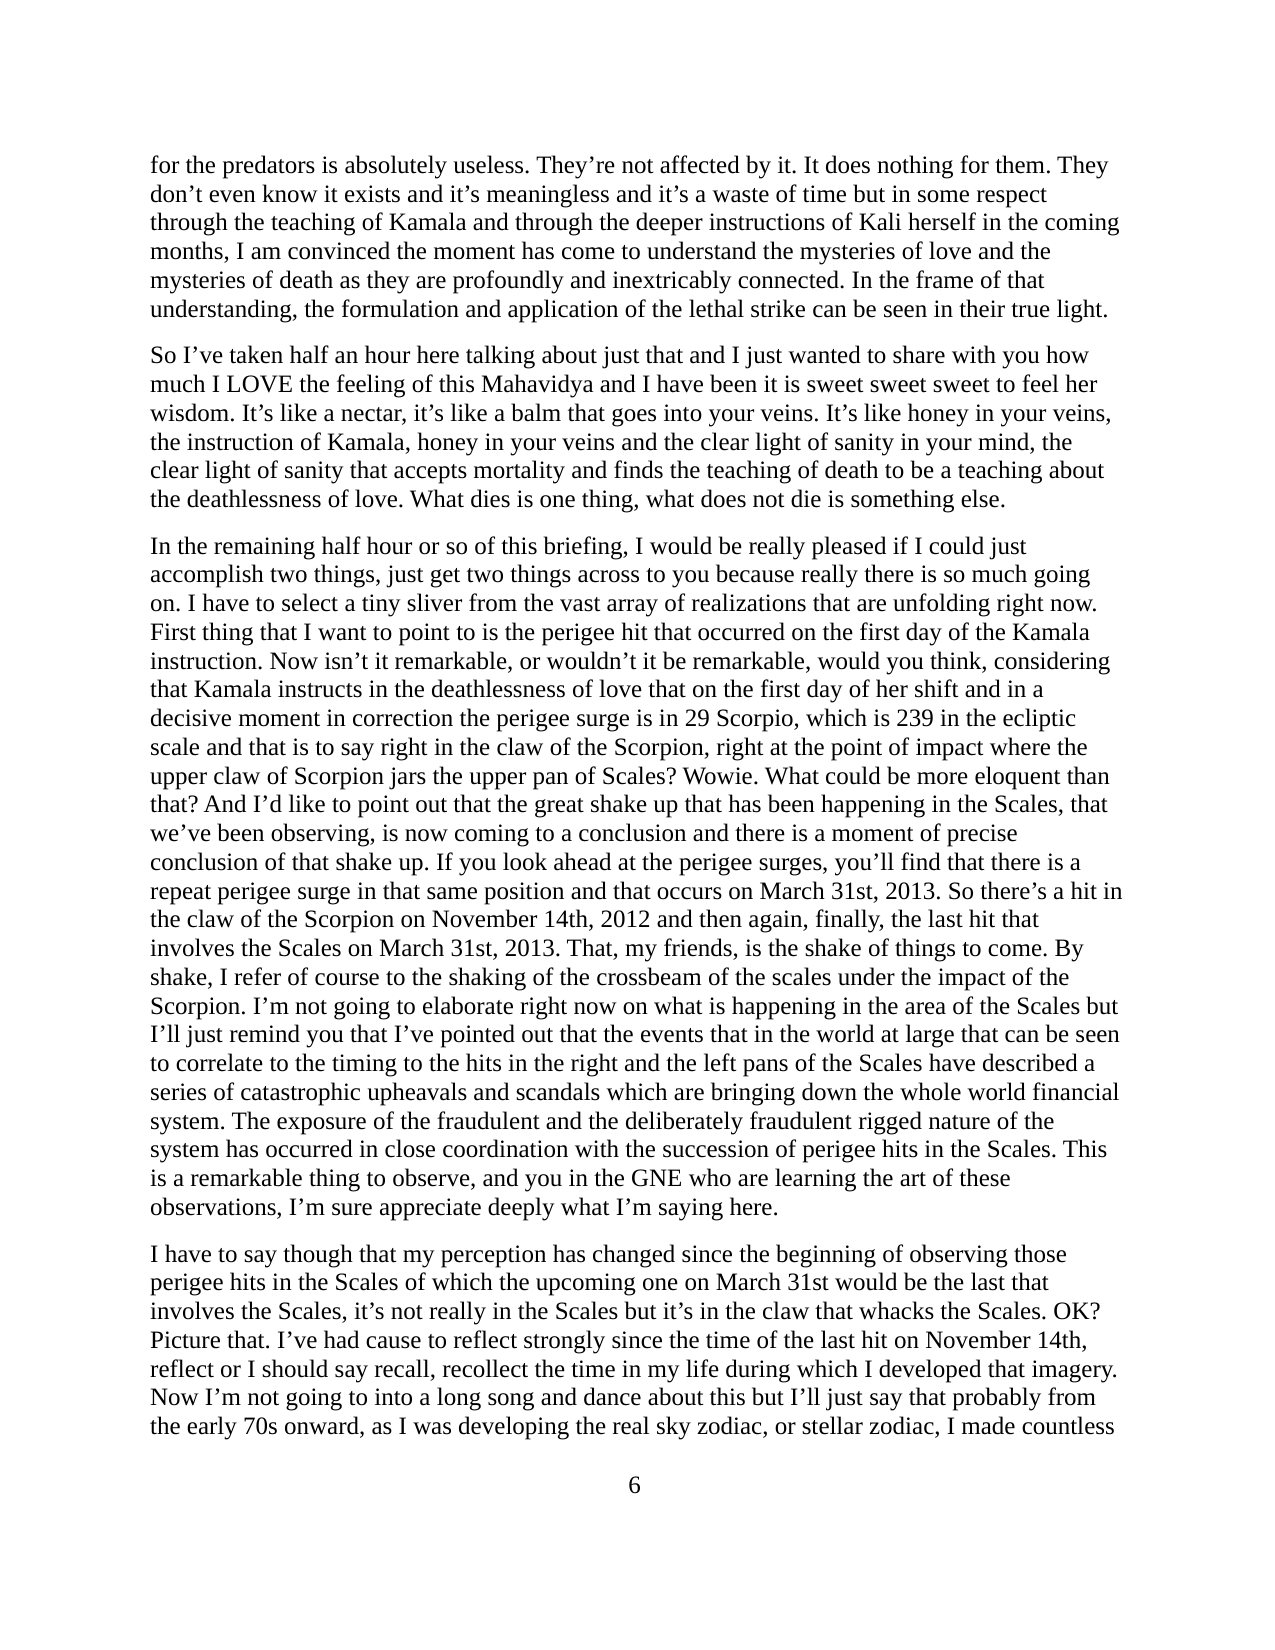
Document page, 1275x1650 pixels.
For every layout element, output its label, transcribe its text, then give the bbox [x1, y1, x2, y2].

text In the remaining half hour or so of this briefing, I would be really pleased if I could just accomplish two things, just get two things across to you because really there is so much going on. I have to select a tiny sliver from the vast array of realizations that are unfolding right now. First thing that I want to point to is the perigee hit that occurred on the first day of the Kamala instruction. Now isn’t it remarkable, or wouldn’t it be remarkable, would you think, considering that Kamala instructs in the deathlessness of love that on the first day of her shift and in a decisive moment in correction the perigee surge is in 29 Scorpio, which is 239 in the ecliptic scale and that is to say right in the claw of the Scorpion, right at the point of impact where the upper claw of Scorpion jars the upper pan of Scales? Wowie. What could be more eloquent than that? And I’d like to point out that the great shake up that has been happening in the Scales, that we’ve been observing, is now coming to a conclusion and there is a moment of precise conclusion of that shake up. If you look ahead at the perigee surges, you’ll find that there is a repeat perigee surge in that same position and that occurs on March 31st, 2013. So there’s a hit in the claw of the Scorpion on November 14th, 2012 and then again, finally, the last hit that involves the Scales on March 31st, 2013. That, my friends, is the shake of things to come. By shake, I refer of course to the shaking of the crossbeam of the scales under the impact of the Scorpion. I’m not going to elaborate right now on what is happening in the area of the Scales but I’ll just remind you that I’ve pointed out that the events that in the world at large that can be seen to correlate to the timing to the hits in the right and the left pans of the Scales have described a series of catastrophic upheavals and scandals which are bringing down the whole world financial system. The exposure of the fraudulent and the deliberately fraudulent rigged nature of the system has occurred in close coordination with the succession of perigee hits in the Scales. This is a remarkable thing to observe, and you in the GNE who are learning the art of these observations, I’m sure appreciate deeply what I’m saying here. [150, 531, 1125, 1221]
text I have to say though that my perception has changed since the beginning of observing those perigee hits in the Scales of which the upcoming one on March 31st would be the last that involves the Scales, it’s not really in the Scales but it’s in the claw that whacks the Scales. OK? Picture that. I’ve had cause to reflect strongly since the time of the last hit on November 14th, reflect or I should say recall, recollect the time in my life during which I developed that imagery. Now I’m not going to into a long song and dance about this but I’ll just say that probably from the early 70s onward, as I was developing the real sky zodiac, or stellar zodiac, I made countless [150, 1239, 1125, 1440]
text for the predators is absolutely useless. They’re not affected by it. It does nothing for them. They don’t even know it exists and it’s meaningless and it’s a waste of time but in some respect through the teaching of Kamala and through the deeper instructions of Kali herself in the coming months, I am convinced the moment has come to understand the mysteries of love and the mysteries of death as they are profoundly and inextricably connected. In the frame of that understanding, the formulation and application of the lethal strike can be seen in their true light. [150, 150, 1125, 322]
text So I’ve taken half an hour here talking about just that and I just wanted to share with you how much I LOVE the feeling of this Mahavidya and I have been it is sweet sweet sweet to feel her wisdom. It’s like a nectar, it’s like a balm that goes into your veins. It’s like honey in your veins, the instruction of Kamala, honey in your veins and the clear light of sanity in your mind, the clear light of sanity that accepts mortality and finds the teaching of death to be a teaching about the deathlessness of love. What dies is one thing, what does not die is something else. [150, 340, 1125, 513]
